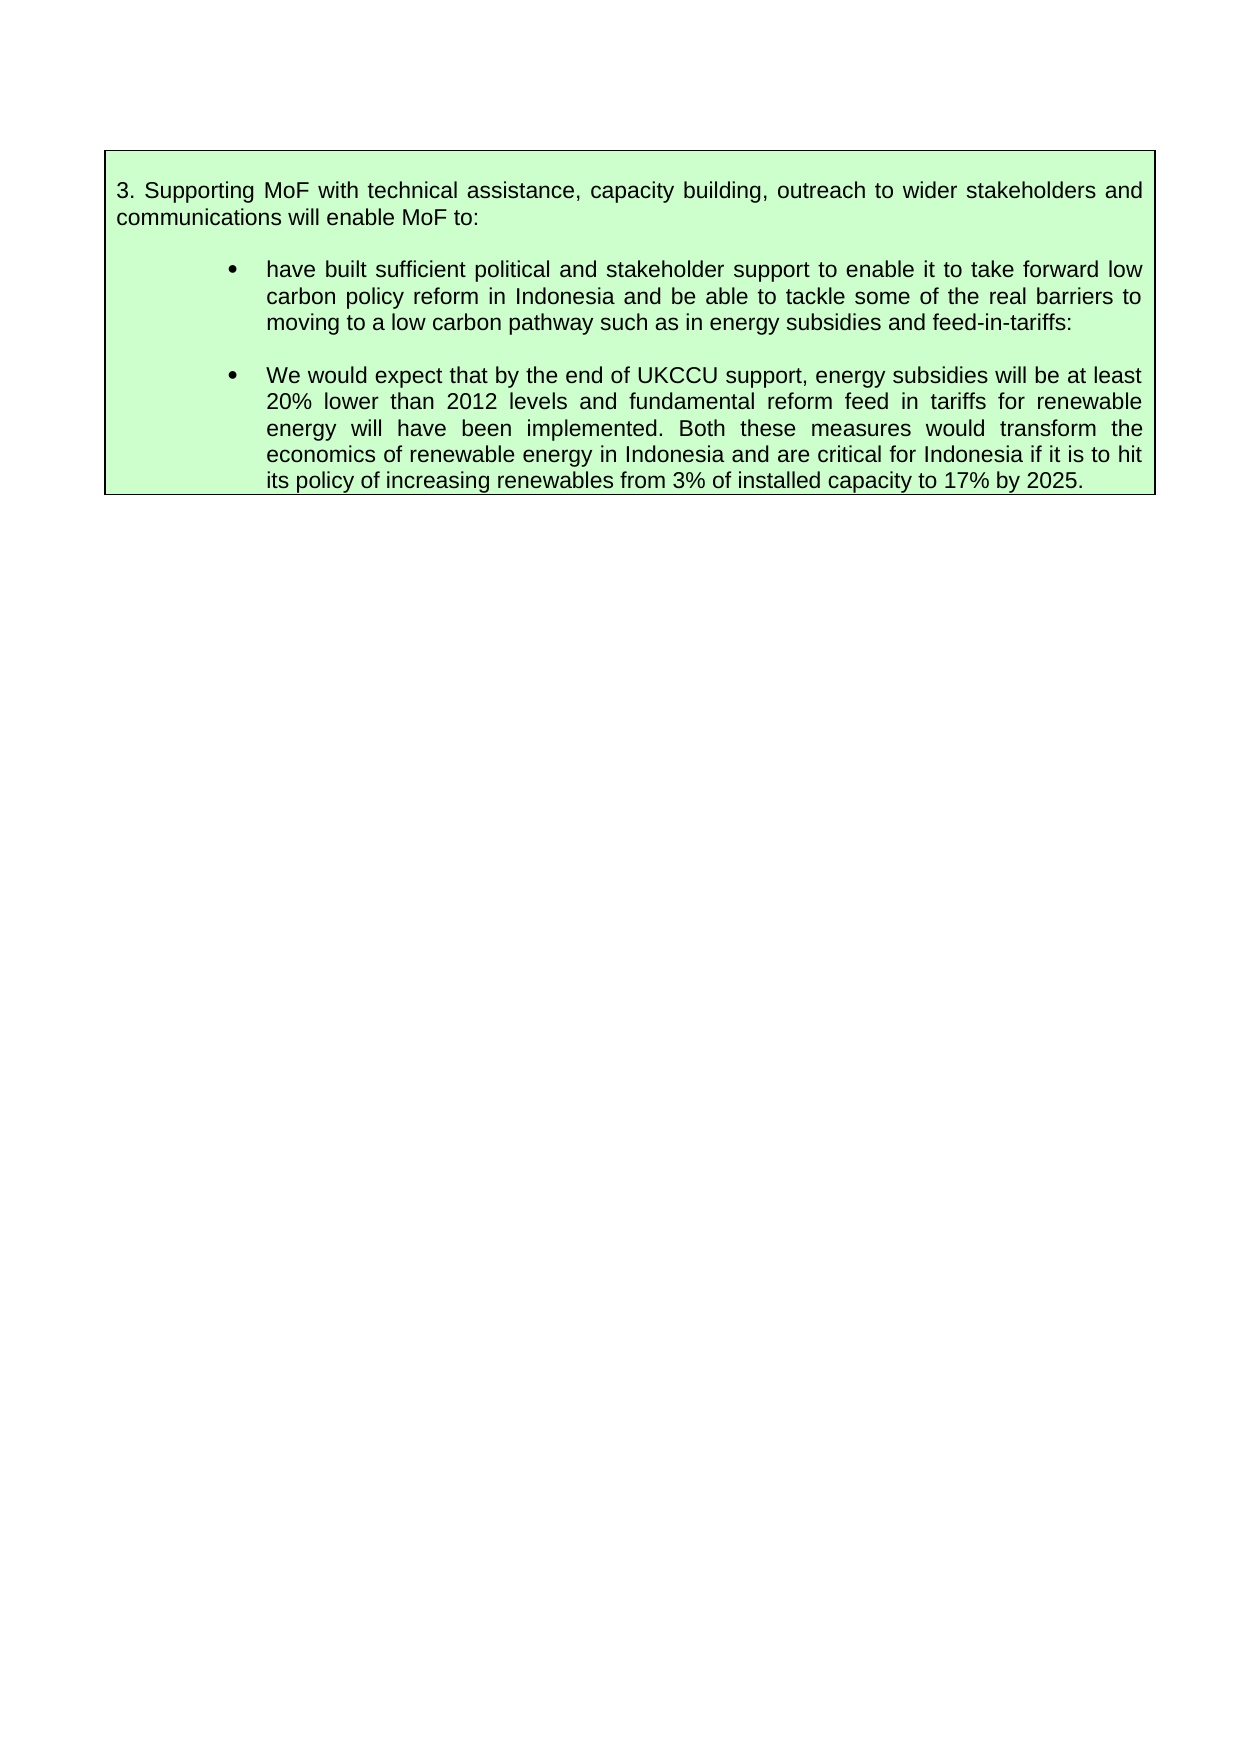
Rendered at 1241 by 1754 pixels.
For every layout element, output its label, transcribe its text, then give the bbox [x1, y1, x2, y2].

table_cell 3. Supporting MoF with technical assistance, capacity building, outreach to wider stakeholders and communications will enable MoF to: have built sufficient political and stakeholder support to enable it to take forward low carbon policy reform in Indonesia and be able to tackle some of the real barriers to moving to a low carbon pathway such as in energy subsidies and feed-in-tariffs: We would expect that by the end of UKCCU support, energy subsidies will be at least 20% lower than 2012 levels and fundamental reform feed in tariffs for renewable energy will have been implemented. Both these measures would transform the economics of renewable energy in Indonesia and are critical for Indonesia if it is to hit its policy of increasing renewables from 3% of installed capacity to 17% by 2025. [106, 151, 1154, 494]
